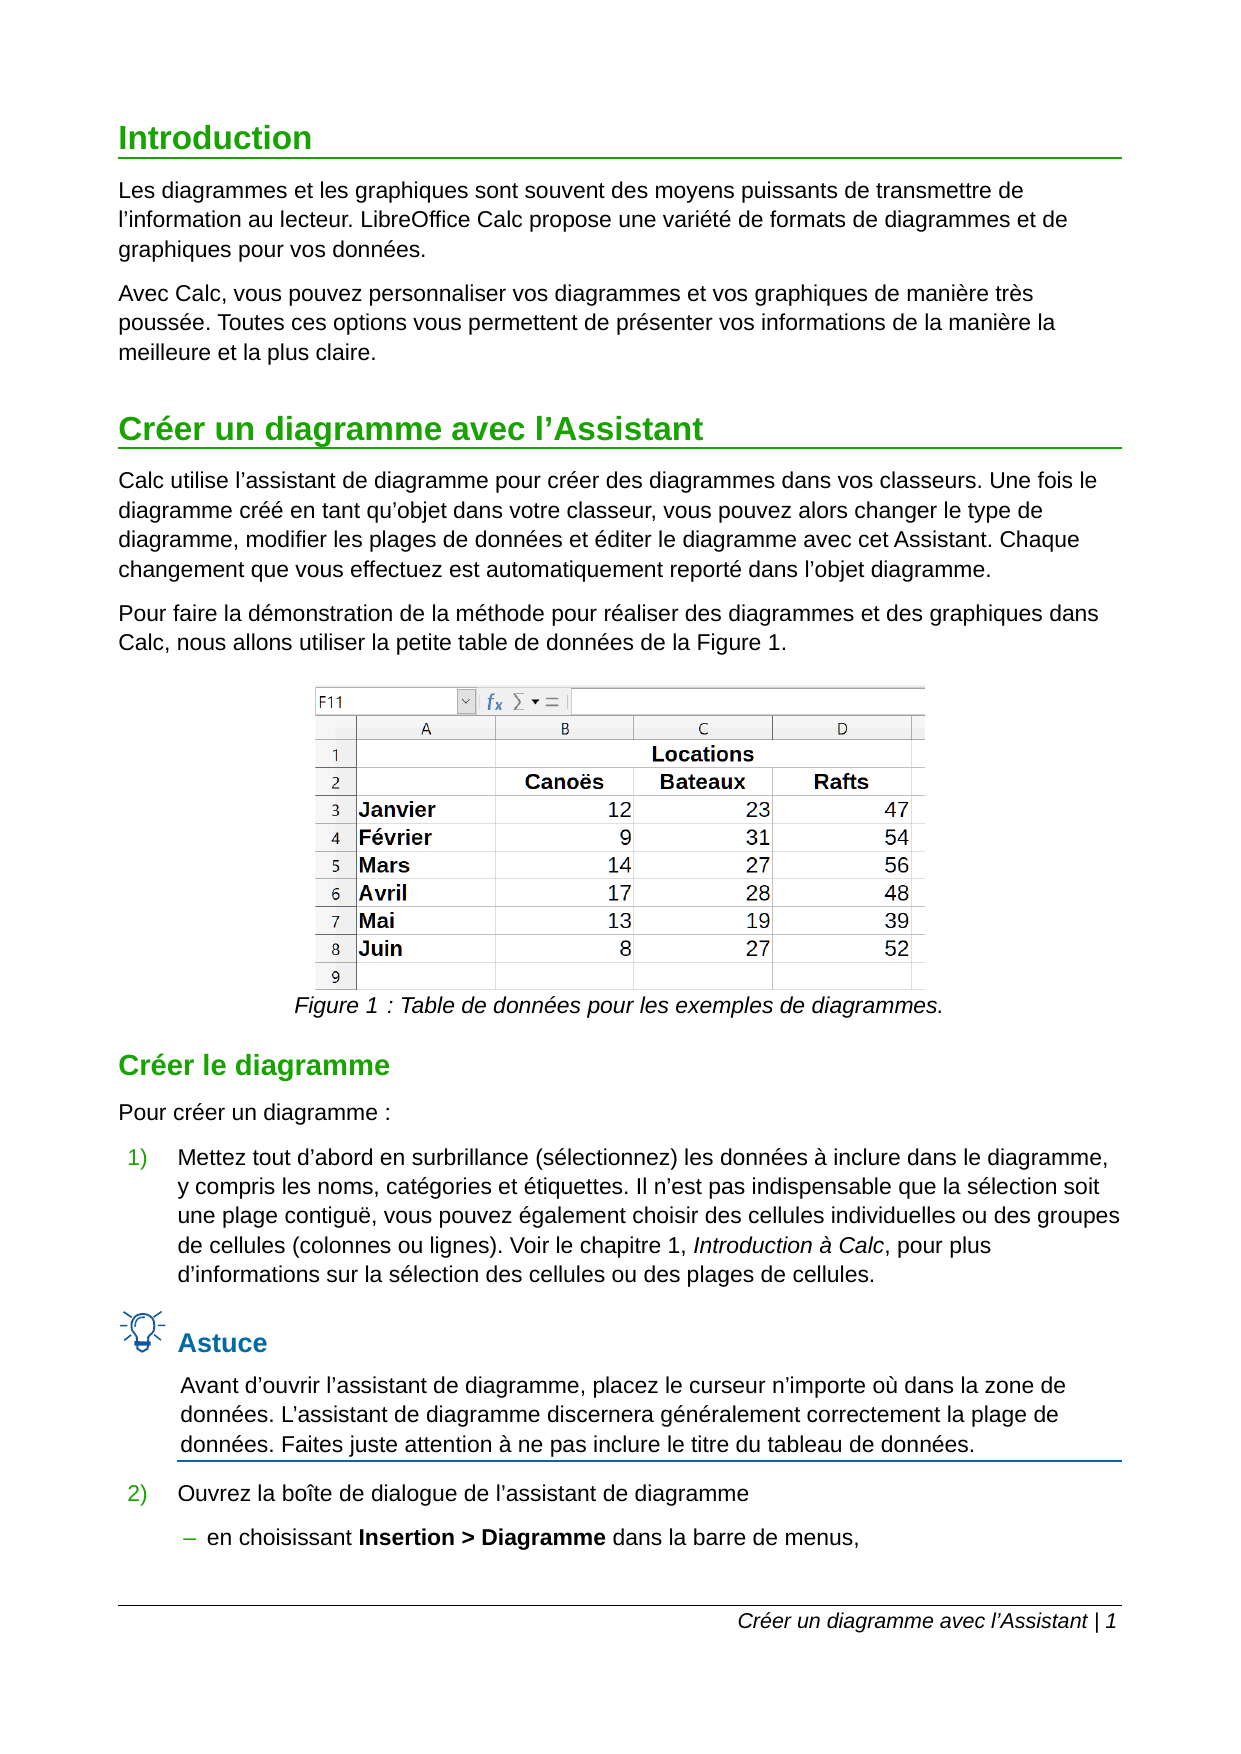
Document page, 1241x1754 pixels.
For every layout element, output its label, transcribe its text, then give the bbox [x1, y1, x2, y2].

text Calc utilise l’assistant de diagramme pour créer des diagrammes dans vos classeurs. Une fois le diagramme créé en tant qu’objet dans votre classeur, vous pouvez alors changer le type de diagramme, modifier les plages de données et éditer le diagramme avec cet Assistant. Chaque changement que vous effectuez est automatiquement reporté dans l’objet diagramme. [118, 464, 1122, 582]
subtitle Créer un diagramme avec l’Assistant [118, 409, 1122, 447]
subtitle Créer le diagramme [118, 1048, 1122, 1082]
text Pour faire la démonstration de la méthode pour réaliser des diagrammes et des graphiques dans Calc, nous allons utiliser la petite table de données de la Figure 1. [118, 597, 1122, 656]
list Mettez tout d’abord en surbrillance (sélectionnez) les données à inclure dans le diagramme, y compris les noms, catégories et étiquettes. Il n’est pas indispensable que la sélection soit une plage contiguë, vous pouvez également choisir des cellules individuelles ou des groupes de cellules (colonnes ou lignes). Voir le chapitre 1, Introduction à Calc, pour plus d’informations sur la sélection des cellules ou des plages de cellules. [148, 1140, 1122, 1288]
text Figure 1 : Table de données pour les exemples de diagrammes. [118, 989, 1122, 1019]
text Avant d’ouvrir l’assistant de diagramme, placez le curseur n’importe où dans la zone de données. L’assistant de diagramme discernera généralement correctement la plage de données. Faites juste attention à ne pas inclure le titre du tableau de données. [177, 1366, 1122, 1460]
subtitle Introduction [118, 118, 1122, 157]
text Pour créer un diagramme : [118, 1096, 1122, 1126]
list en choisissant Insertion > Diagramme dans la barre de menus, [183, 1521, 1122, 1550]
text Avec Calc, vous pouvez personnaliser vos diagrammes et vos graphiques de manière très poussée. Toutes ces options vous permettent de présenter vos informations de la manière la meilleure et la plus claire. [118, 276, 1122, 365]
picture [315, 685, 925, 990]
text Les diagrammes et les graphiques sont souvent des moyens puissants de transmettre de l’information au lecteur. LibreOffice Calc propose une variété de formats de diagrammes et de graphiques pour vos données. [118, 173, 1122, 262]
list Astuce [118, 1310, 1122, 1358]
list Ouvrez la boîte de dialogue de l’assistant de diagramme [148, 1477, 1122, 1506]
